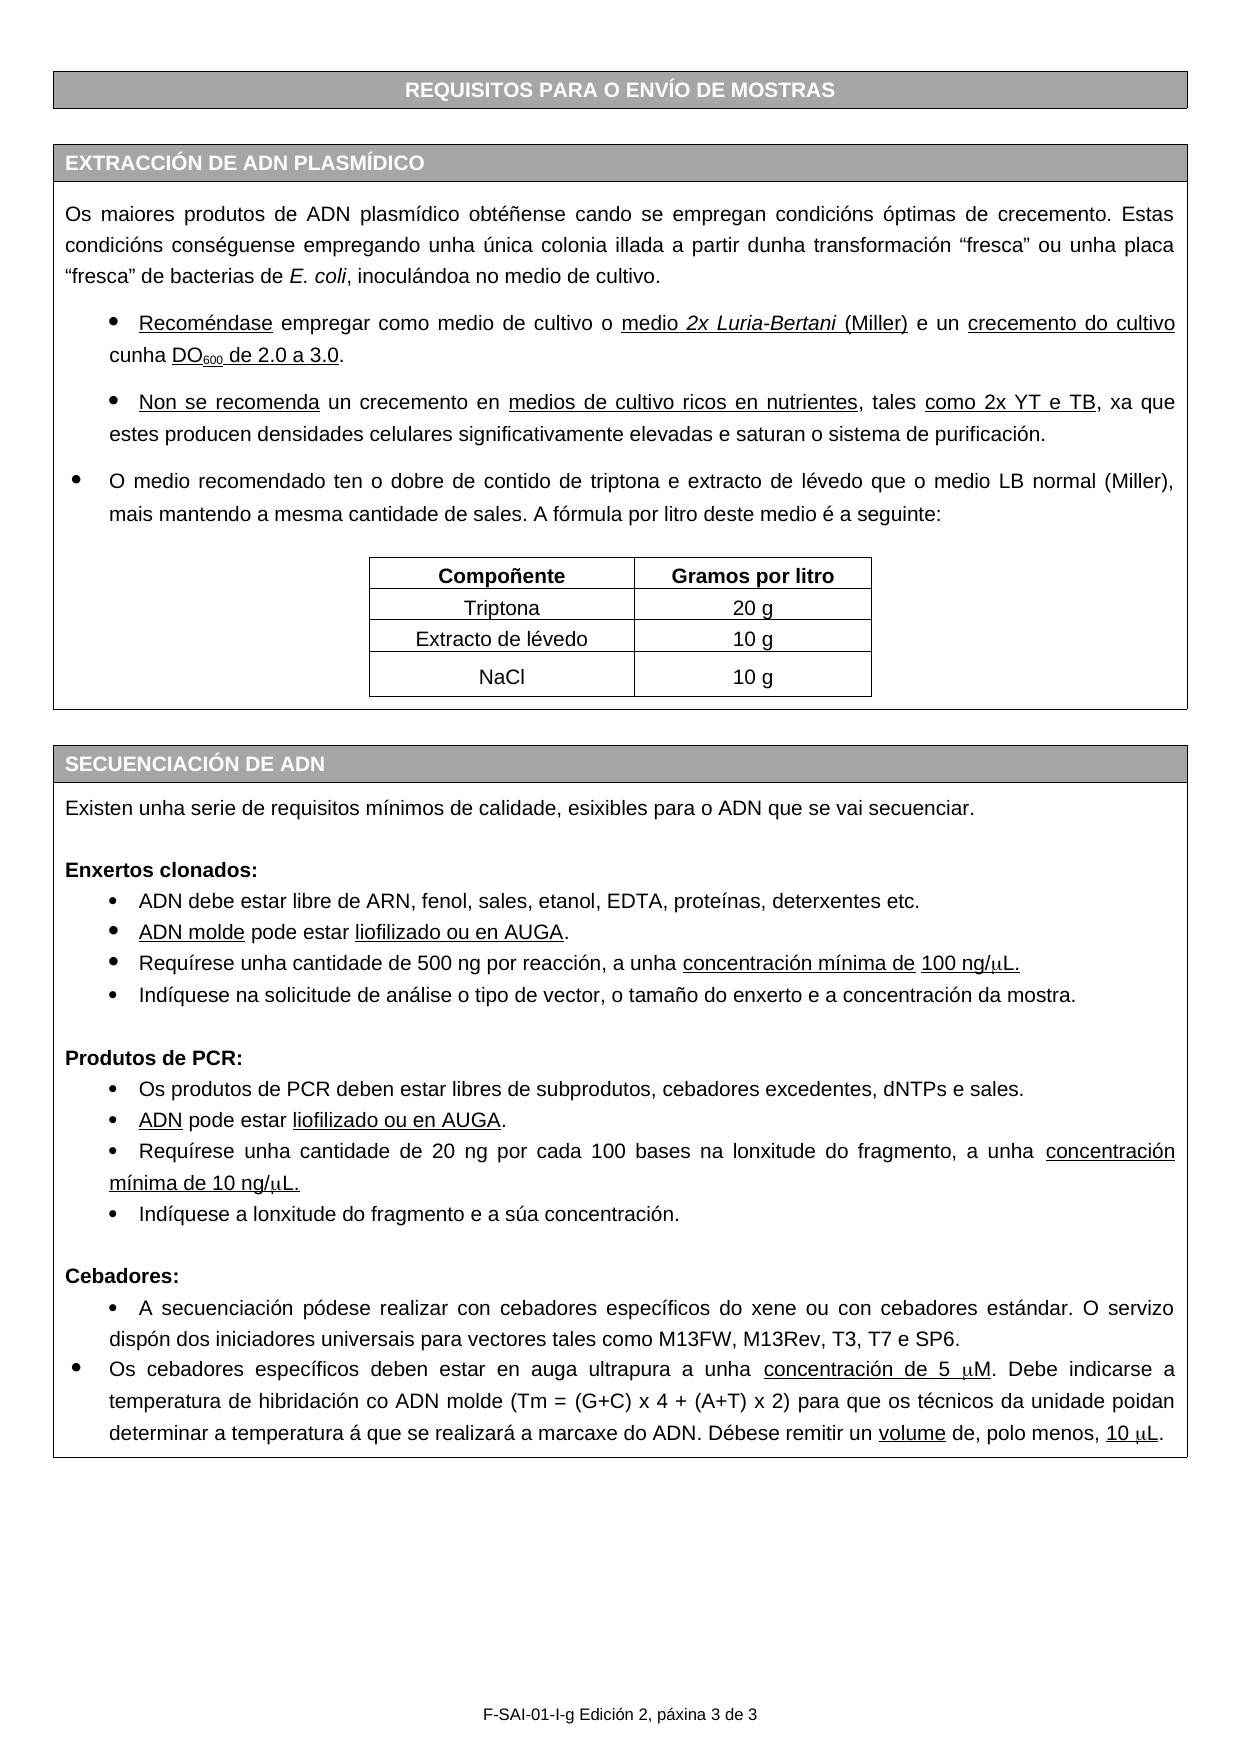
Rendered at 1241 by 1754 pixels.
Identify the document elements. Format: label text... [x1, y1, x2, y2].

table_header REQUISITOS PARA O ENVÍO DE MOSTRAS [54, 72, 1187, 108]
table_cell [54, 710, 1187, 745]
table_cell Triptona [370, 589, 634, 619]
table_cell Existen unha serie de requisitos mínimos de calidade, esixibles para o ADN que se vai secuenciar. Enxertos clonados: ADN debe estar libre de ARN, fenol, sales, etanol, EDTA, proteínas, deterxentes etc. ADN molde pode estar liofilizado ou en AUGA. Requírese unha cantidade de 500 ng por reacción, a unha concentración mínima de 100 ng/L. Indíquese na solicitude de análise o tipo de vector, o tamaño do enxerto e a concentración da mostra. Produtos de PCR: Os produtos de PCR deben estar libres de subprodutos, cebadores excedentes, dNTPs e sales. ADN pode estar liofilizado ou en AUGA. Requírese unha cantidade de 20 ng por cada 100 bases na lonxitude do fragmento, a unha concentración mínima de 10 ng/L. Indíquese a lonxitude do fragmento e a súa concentración. Cebadores: A secuenciación pódese realizar con cebadores específicos do xene ou con cebadores estándar. O servizo dispón dos iniciadores universais para vectores tales como M13FW, M13Rev, T3, T7 e SP6. Os cebadores específicos deben estar en auga ultrapura a unha concentración de 5 M. Debe indicarse a temperatura de hibridación co ADN molde (Tm = (G+C) x 4 + (A+T) x 2) para que os técnicos da unidade poidan determinar a temperatura á que se realizará a marcaxe do ADN. Débese remitir un volume de, polo menos, 10 L. [54, 783, 1187, 1457]
table_cell 20 g [635, 589, 871, 619]
table_cell EXTRACCIÓN DE ADN PLASMÍDICO [54, 145, 1187, 181]
table_cell 10 g [635, 652, 871, 696]
table_cell [54, 109, 1187, 144]
table_cell Extracto de lévedo [370, 620, 634, 651]
table_header Compoñente [370, 558, 634, 588]
table_cell 10 g [635, 620, 871, 651]
table_cell Os maiores produtos de ADN plasmídico obtéñense cando se empregan condicións óptimas de crecemento. Estas condicións conséguense empregando unha única colonia illada a partir dunha transformación “fresca” ou unha placa “fresca” de bacterias de E. coli, inoculándoa no medio de cultivo. Recoméndase empregar como medio de cultivo o medio 2x Luria-Bertani (Miller) e un crecemento do cultivo cunha DO600 de 2.0 a 3.0. Non se recomenda un crecemento en medios de cultivo ricos en nutrientes, tales como 2x YT e TB, xa que estes producen densidades celulares significativamente elevadas e saturan o sistema de purificación. O medio recomendado ten o dobre de contido de triptona e extracto de lévedo que o medio LB normal (Miller), mais mantendo a mesma cantidade de sales. A fórmula por litro deste medio é a seguinte: [54, 182, 1187, 709]
table_header Gramos por litro [635, 558, 871, 588]
table_cell NaCl [370, 652, 634, 696]
table_cell SECUENCIACIÓN DE ADN [54, 746, 1187, 782]
